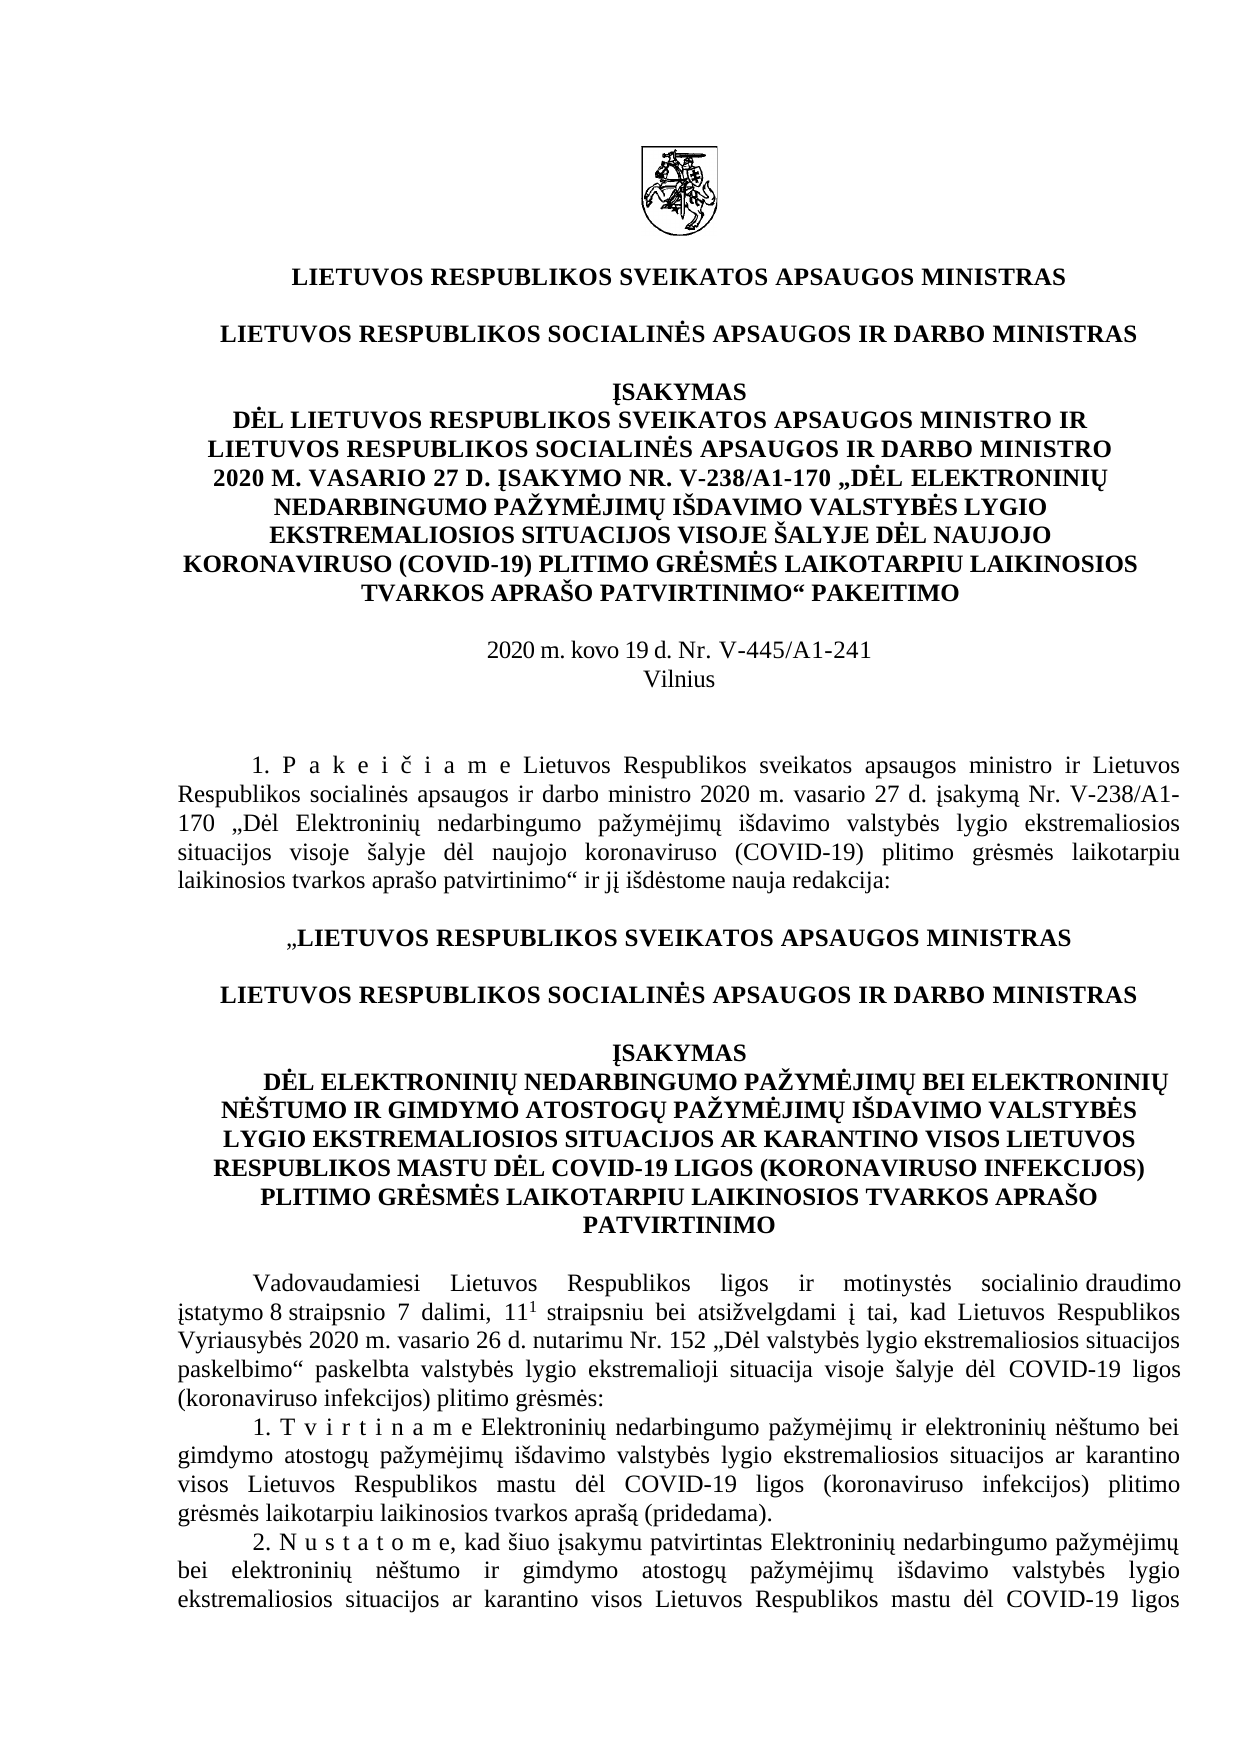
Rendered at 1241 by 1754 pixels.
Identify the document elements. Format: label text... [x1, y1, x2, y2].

text 1. T v i r t i n a m e Elektroninių nedarbingumo pažymėjimų ir elektroninių nėštumo bei gimdymo atostogų pažymėjimų išdavimo valstybės lygio ekstremaliosios situacijos ar karantino visos Lietuvos Respublikos mastu dėl COVID-19 ligos (koronaviruso infekcijos) plitimo grėsmės laikotarpiu laikinosios tvarkos aprašą (pridedama). [177, 1412, 1181, 1527]
text ĮSAKYMAS [177, 1038, 1181, 1067]
text LIETUVOS RESPUBLIKOS SVEIKATOS APSAUGOS MINISTRAS [177, 262, 1181, 291]
text „LIETUVOS RESPUBLIKOS SVEIKATOS APSAUGOS MINISTRAS [177, 923, 1181, 952]
text DĖL ELEKTRONINIŲ NEDARBINGUMO PAŽYMĖJIMŲ BEI ELEKTRONINIŲ NĖŠTUMO IR GIMDYMO ATOSTOGŲ PAŽYMĖJIMŲ IŠDAVIMO VALSTYBĖS LYGIO EKSTREMALIOSIOS SITUACIJOS AR KARANTINO VISOS LIETUVOS RESPUBLIKOS MASTU DĖL COVID-19 LIGOS (KORONAVIRUSO INFEKCIJOS) PLITIMO GRĖSMĖS LAIKOTARPIU LAIKINOSIOS TVARKOS APRAŠO PATVIRTINIMO [177, 1067, 1181, 1239]
text LIETUVOS RESPUBLIKOS SOCIALINĖS APSAUGOS IR DARBO MINISTRAS [177, 319, 1181, 348]
text LIETUVOS RESPUBLIKOS SOCIALINĖS APSAUGOS IR DARBO MINISTRAS [177, 981, 1181, 1009]
text 1. P a k e i č i a m e Lietuvos Respublikos sveikatos apsaugos ministro ir Lietuvos Respublikos socialinės apsaugos ir darbo ministro 2020 m. vasario 27 d. įsakymą Nr. V-238/A1-170 „Dėl Elektroninių nedarbingumo pažymėjimų išdavimo valstybės lygio ekstremaliosios situacijos visoje šalyje dėl naujojo koronaviruso (COVID-19) plitimo grėsmės laikotarpiu laikinosios tvarkos aprašo patvirtinimo“ ir jį išdėstome nauja redakcija: [177, 751, 1181, 894]
text Vadovaudamiesi Lietuvos Respublikos ligos ir motinystės socialinio draudimo įstatymo 8 straipsnio 7 dalimi, 111 straipsniu bei atsižvelgdami į tai, kad Lietuvos Respublikos Vyriausybės 2020 m. vasario 26 d. nutarimu Nr. 152 „Dėl valstybės lygio ekstremaliosios situacijos paskelbimo“ paskelbta valstybės lygio ekstremalioji situacija visoje šalyje dėl COVID-19 ligos (koronaviruso infekcijos) plitimo grėsmės: [177, 1268, 1181, 1412]
text ĮSAKYMAS [177, 377, 1181, 406]
text 2020 m. kovo 19 d. Nr. V-445/A1-241 [177, 636, 1181, 664]
text Vilnius [177, 664, 1181, 693]
text DĖL LIETUVOS RESPUBLIKOS SVEIKATOS APSAUGOS MINISTRO IR LIETUVOS RESPUBLIKOS SOCIALINĖS APSAUGOS IR DARBO MINISTRO 2020 M. VASARIO 27 D. ĮSAKYMO NR. V-238/A1-170 „DĖL ELEKTRONINIŲ NEDARBINGUMO PAŽYMĖJIMŲ IŠDAVIMO VALSTYBĖS LYGIO EKSTREMALIOSIOS SITUACIJOS VISOJE ŠALYJE DĖL NAUJOJO KORONAVIRUSO (COVID-19) PLITIMO GRĖSMĖS LAIKOTARPIU LAIKINOSIOS TVARKOS APRAŠO PATVIRTINIMO“ PAKEITIMO [177, 406, 1144, 607]
text 2. N u s t a t o m e, kad šiuo įsakymu patvirtintas Elektroninių nedarbingumo pažymėjimų bei elektroninių nėštumo ir gimdymo atostogų pažymėjimų išdavimo valstybės lygio ekstremaliosios situacijos ar karantino visos Lietuvos Respublikos mastu dėl COVID-19 ligos [177, 1527, 1181, 1613]
